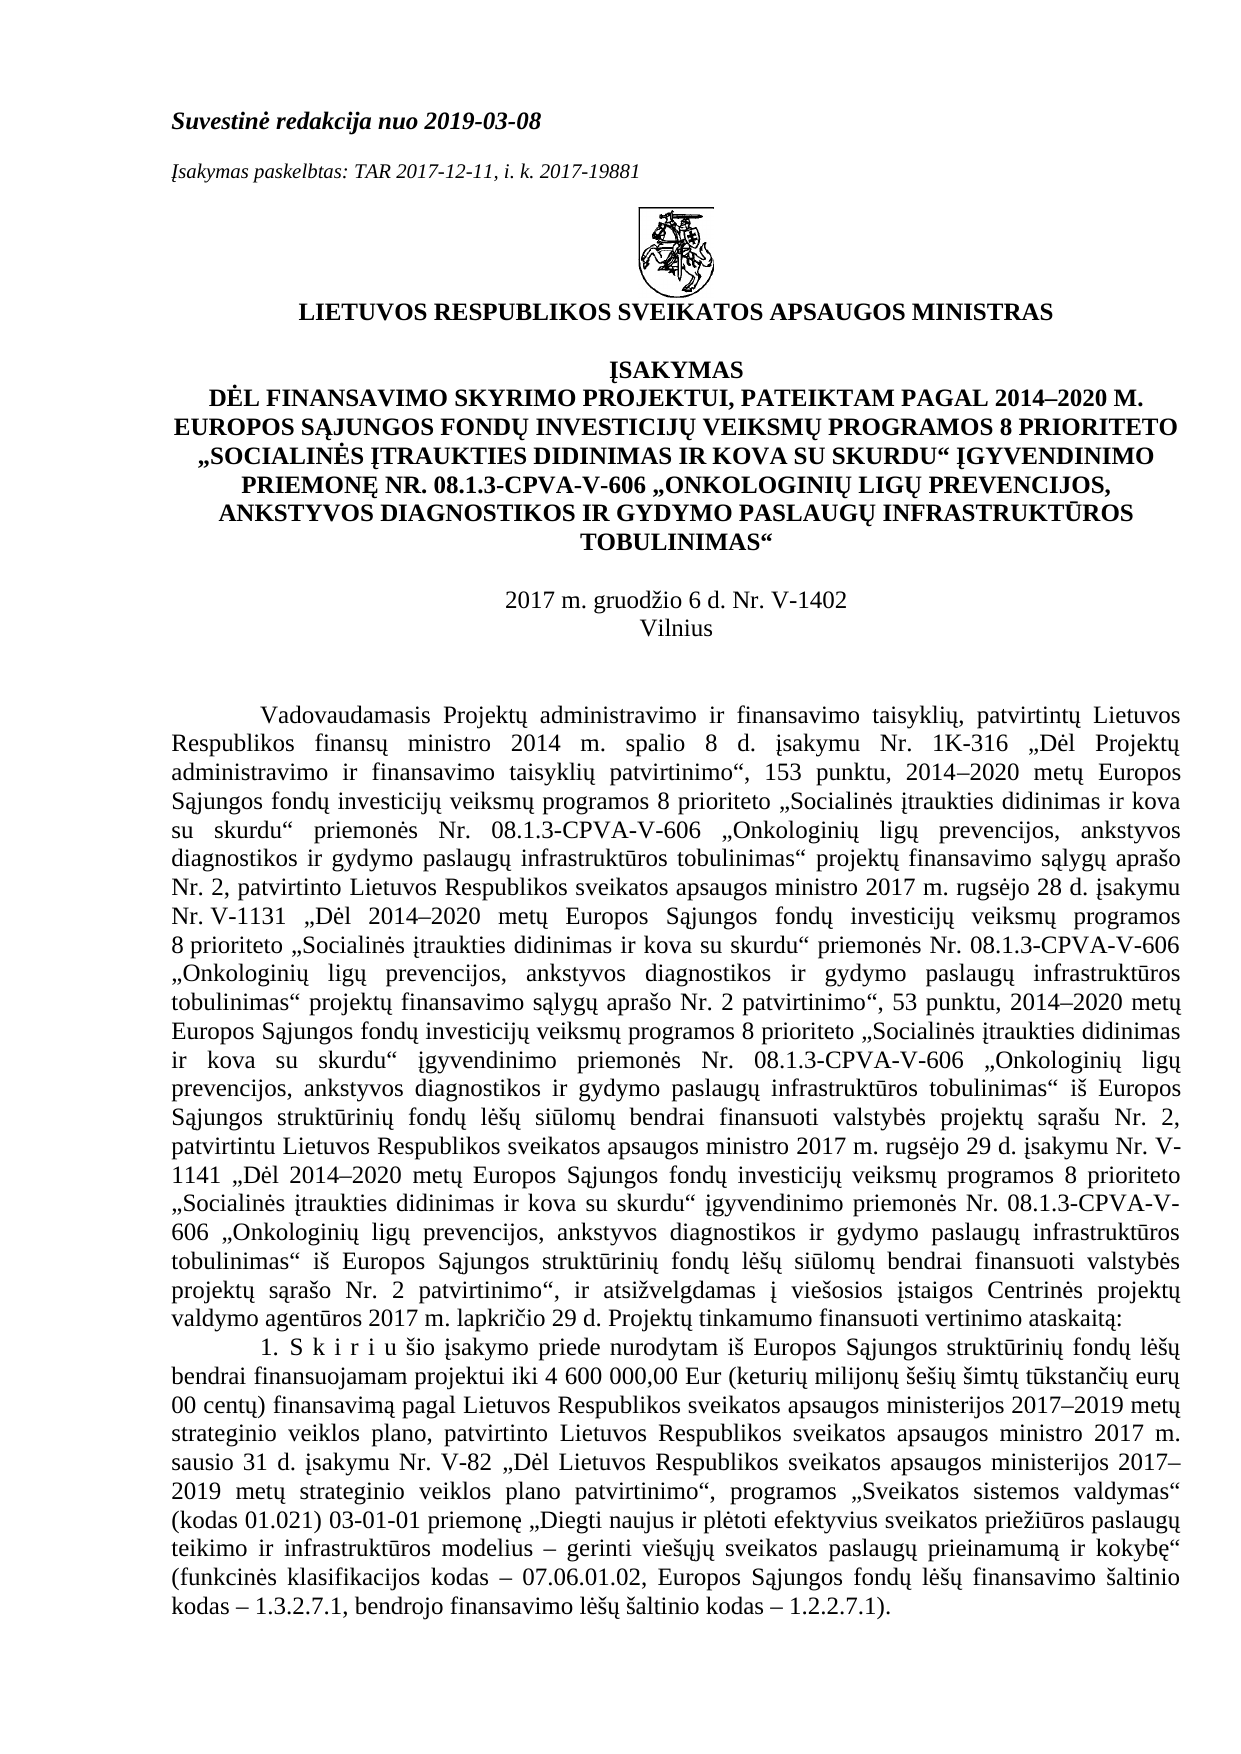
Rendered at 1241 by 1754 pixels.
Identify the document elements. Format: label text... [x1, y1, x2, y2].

text 1. S k i r i u šio įsakymo priede nurodytam iš Europos Sąjungos struktūrinių fondų lėšų bendrai finansuojamam projektui iki 4 600 000,00 Eur (keturių milijonų šešių šimtų tūkstančių eurų 00 centų) finansavimą pagal Lietuvos Respublikos sveikatos apsaugos ministerijos 2017–2019 metų strateginio veiklos plano, patvirtinto Lietuvos Respublikos sveikatos apsaugos ministro 2017 m. sausio 31 d. įsakymu Nr. V-82 „Dėl Lietuvos Respublikos sveikatos apsaugos ministerijos 2017–2019 metų strateginio veiklos plano patvirtinimo“, programos „Sveikatos sistemos valdymas“ (kodas 01.021) 03-01-01 priemonę „Diegti naujus ir plėtoti efektyvius sveikatos priežiūros paslaugų teikimo ir infrastruktūros modelius – gerinti viešųjų sveikatos paslaugų prieinamumą ir kokybę“ (funkcinės klasifikacijos kodas – 07.06.01.02, Europos Sąjungos fondų lėšų finansavimo šaltinio kodas – 1.3.2.7.1, bendrojo finansavimo lėšų šaltinio kodas – 1.2.2.7.1). [171, 1332, 1181, 1620]
text 2017 m. gruodžio 6 d. Nr. V-1402 [171, 585, 1181, 613]
text DĖL FINANSAVIMO SKYRIMO PROJEKTUI, PATEIKTAM PAGAL 2014–2020 M. EUROPOS SĄJUNGOS FONDŲ INVESTICIJŲ VEIKSMŲ PROGRAMOS 8 PRIORITETO „SOCIALINĖS ĮTRAUKTIES DIDINIMAS IR KOVA SU SKURDU“ ĮGYVENDINIMO PRIEMONĘ NR. 08.1.3-CPVA-V-606 „ONKOLOGINIŲ LIGŲ PREVENCIJOS, ANKSTYVOS DIAGNOSTIKOS IR GYDYMO PASLAUGŲ INFRASTRUKTŪROS TOBULINIMAS“ [171, 383, 1181, 556]
text ĮSAKYMAS [171, 355, 1181, 383]
text Vilnius [171, 613, 1181, 642]
text Suvestinė redakcija nuo 2019-03-08 [171, 106, 1181, 135]
text Vadovaudamasis Projektų administravimo ir finansavimo taisyklių, patvirtintų Lietuvos Respublikos finansų ministro 2014 m. spalio 8 d. įsakymu Nr. 1K-316 „Dėl Projektų administravimo ir finansavimo taisyklių patvirtinimo“, 153 punktu, 2014–2020 metų Europos Sąjungos fondų investicijų veiksmų programos 8 prioriteto „Socialinės įtraukties didinimas ir kova su skurdu“ priemonės Nr. 08.1.3-CPVA-V-606 „Onkologinių ligų prevencijos, ankstyvos diagnostikos ir gydymo paslaugų infrastruktūros tobulinimas“ projektų finansavimo sąlygų aprašo Nr. 2, patvirtinto Lietuvos Respublikos sveikatos apsaugos ministro 2017 m. rugsėjo 28 d. įsakymu Nr. V-1131 „Dėl 2014–2020 metų Europos Sąjungos fondų investicijų veiksmų programos 8 prioriteto „Socialinės įtraukties didinimas ir kova su skurdu“ priemonės Nr. 08.1.3-CPVA-V-606 „Onkologinių ligų prevencijos, ankstyvos diagnostikos ir gydymo paslaugų infrastruktūros tobulinimas“ projektų finansavimo sąlygų aprašo Nr. 2 patvirtinimo“, 53 punktu, 2014–2020 metų Europos Sąjungos fondų investicijų veiksmų programos 8 prioriteto „Socialinės įtraukties didinimas ir kova su skurdu“ įgyvendinimo priemonės Nr. 08.1.3-CPVA-V-606 „Onkologinių ligų prevencijos, ankstyvos diagnostikos ir gydymo paslaugų infrastruktūros tobulinimas“ iš Europos Sąjungos struktūrinių fondų lėšų siūlomų bendrai finansuoti valstybės projektų sąrašu Nr. 2, patvirtintu Lietuvos Respublikos sveikatos apsaugos ministro 2017 m. rugsėjo 29 d. įsakymu Nr. V-1141 „Dėl 2014–2020 metų Europos Sąjungos fondų investicijų veiksmų programos 8 prioriteto „Socialinės įtraukties didinimas ir kova su skurdu“ įgyvendinimo priemonės Nr. 08.1.3-CPVA-V-606 „Onkologinių ligų prevencijos, ankstyvos diagnostikos ir gydymo paslaugų infrastruktūros tobulinimas“ iš Europos Sąjungos struktūrinių fondų lėšų siūlomų bendrai finansuoti valstybės projektų sąrašo Nr. 2 patvirtinimo“, ir atsižvelgdamas į viešosios įstaigos Centrinės projektų valdymo agentūros 2017 m. lapkričio 29 d. Projektų tinkamumo finansuoti vertinimo ataskaitą: [171, 700, 1181, 1332]
text LIETUVOS RESPUBLIKOS SVEIKATOS APSAUGOS MINISTRAS [171, 297, 1181, 326]
text Įsakymas paskelbtas: TAR 2017-12-11, i. k. 2017-19881 [171, 159, 1181, 183]
